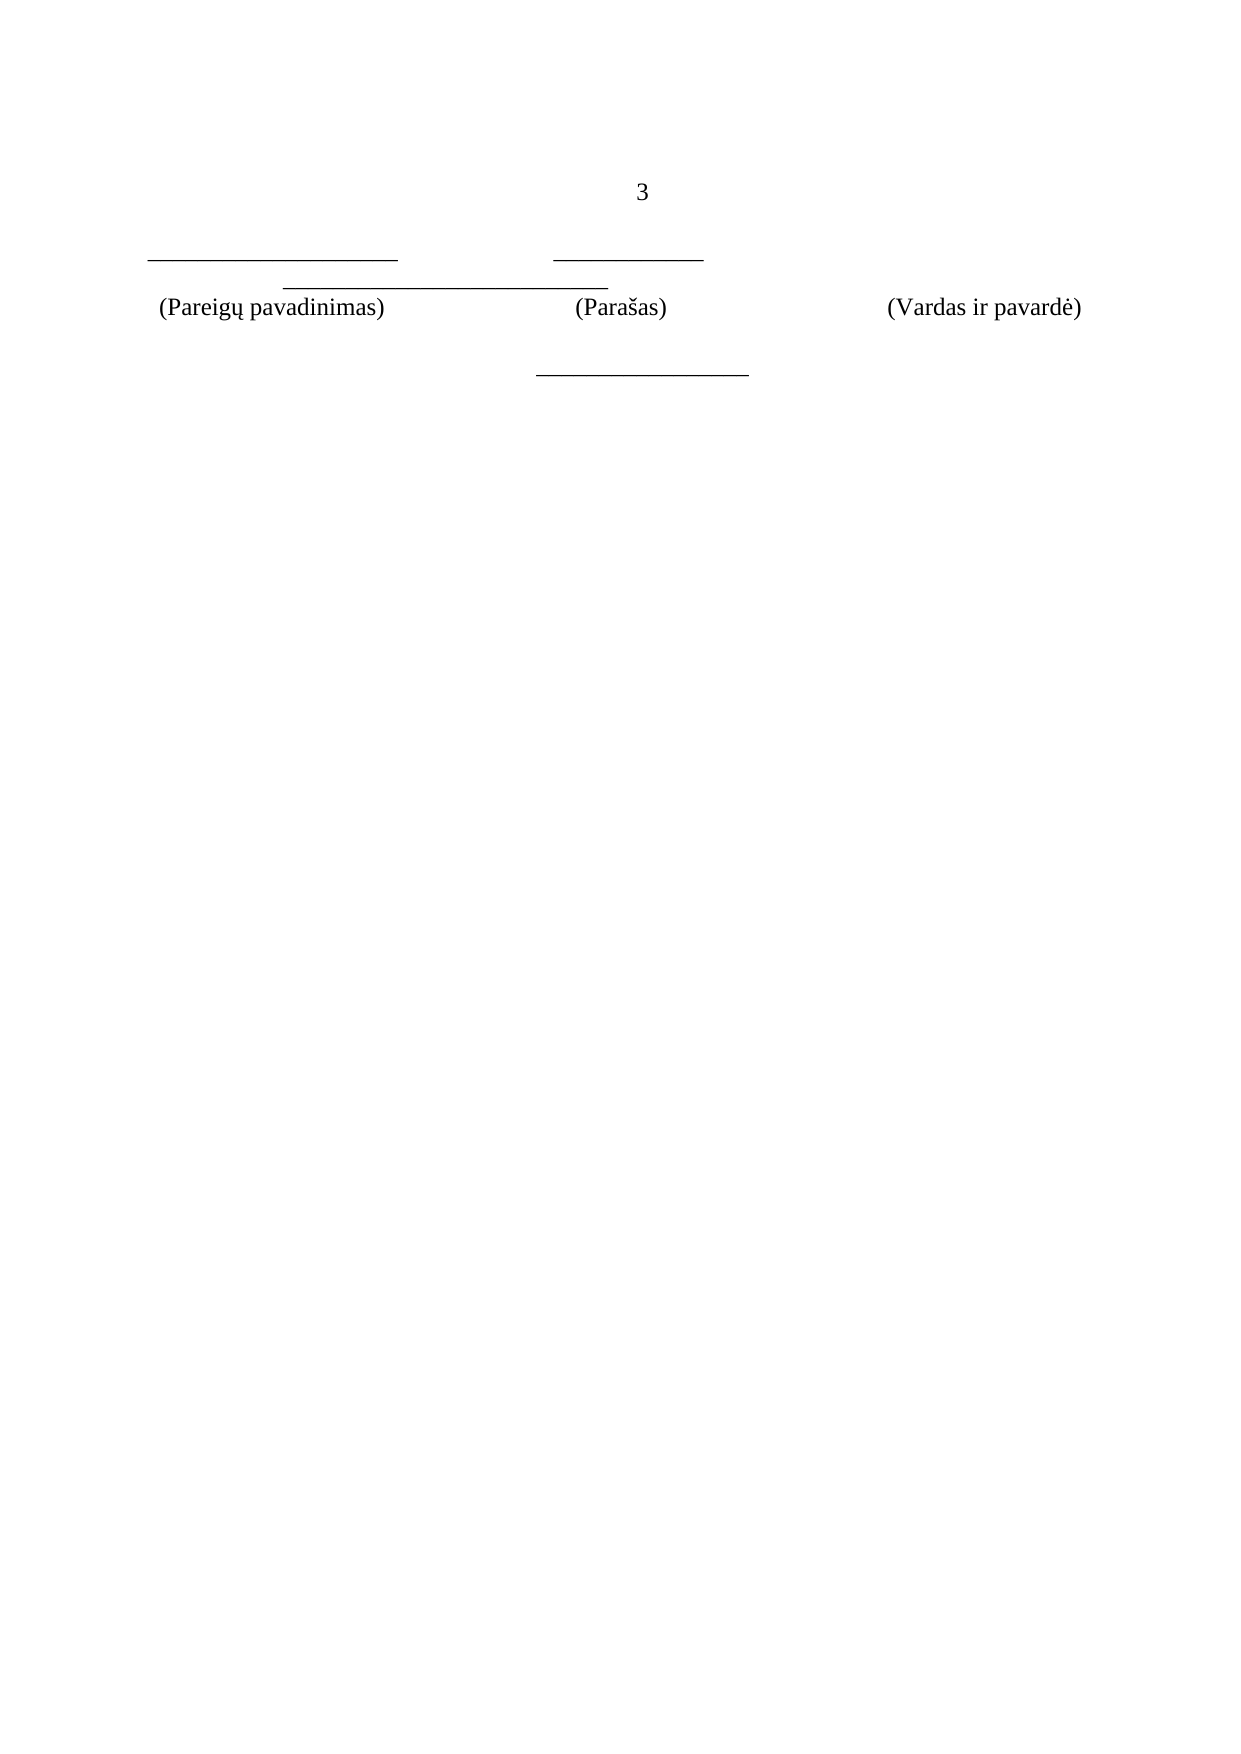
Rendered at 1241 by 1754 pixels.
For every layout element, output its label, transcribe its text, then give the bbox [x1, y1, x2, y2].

table_header (Pareigų pavadinimas) [148, 292, 464, 321]
text ____________________ ____________ __________________________ [148, 235, 1137, 292]
table_header (Vardas ir pavardė) [778, 292, 1092, 321]
text _________________ [148, 350, 1137, 378]
table_header (Parašas) [464, 292, 778, 321]
